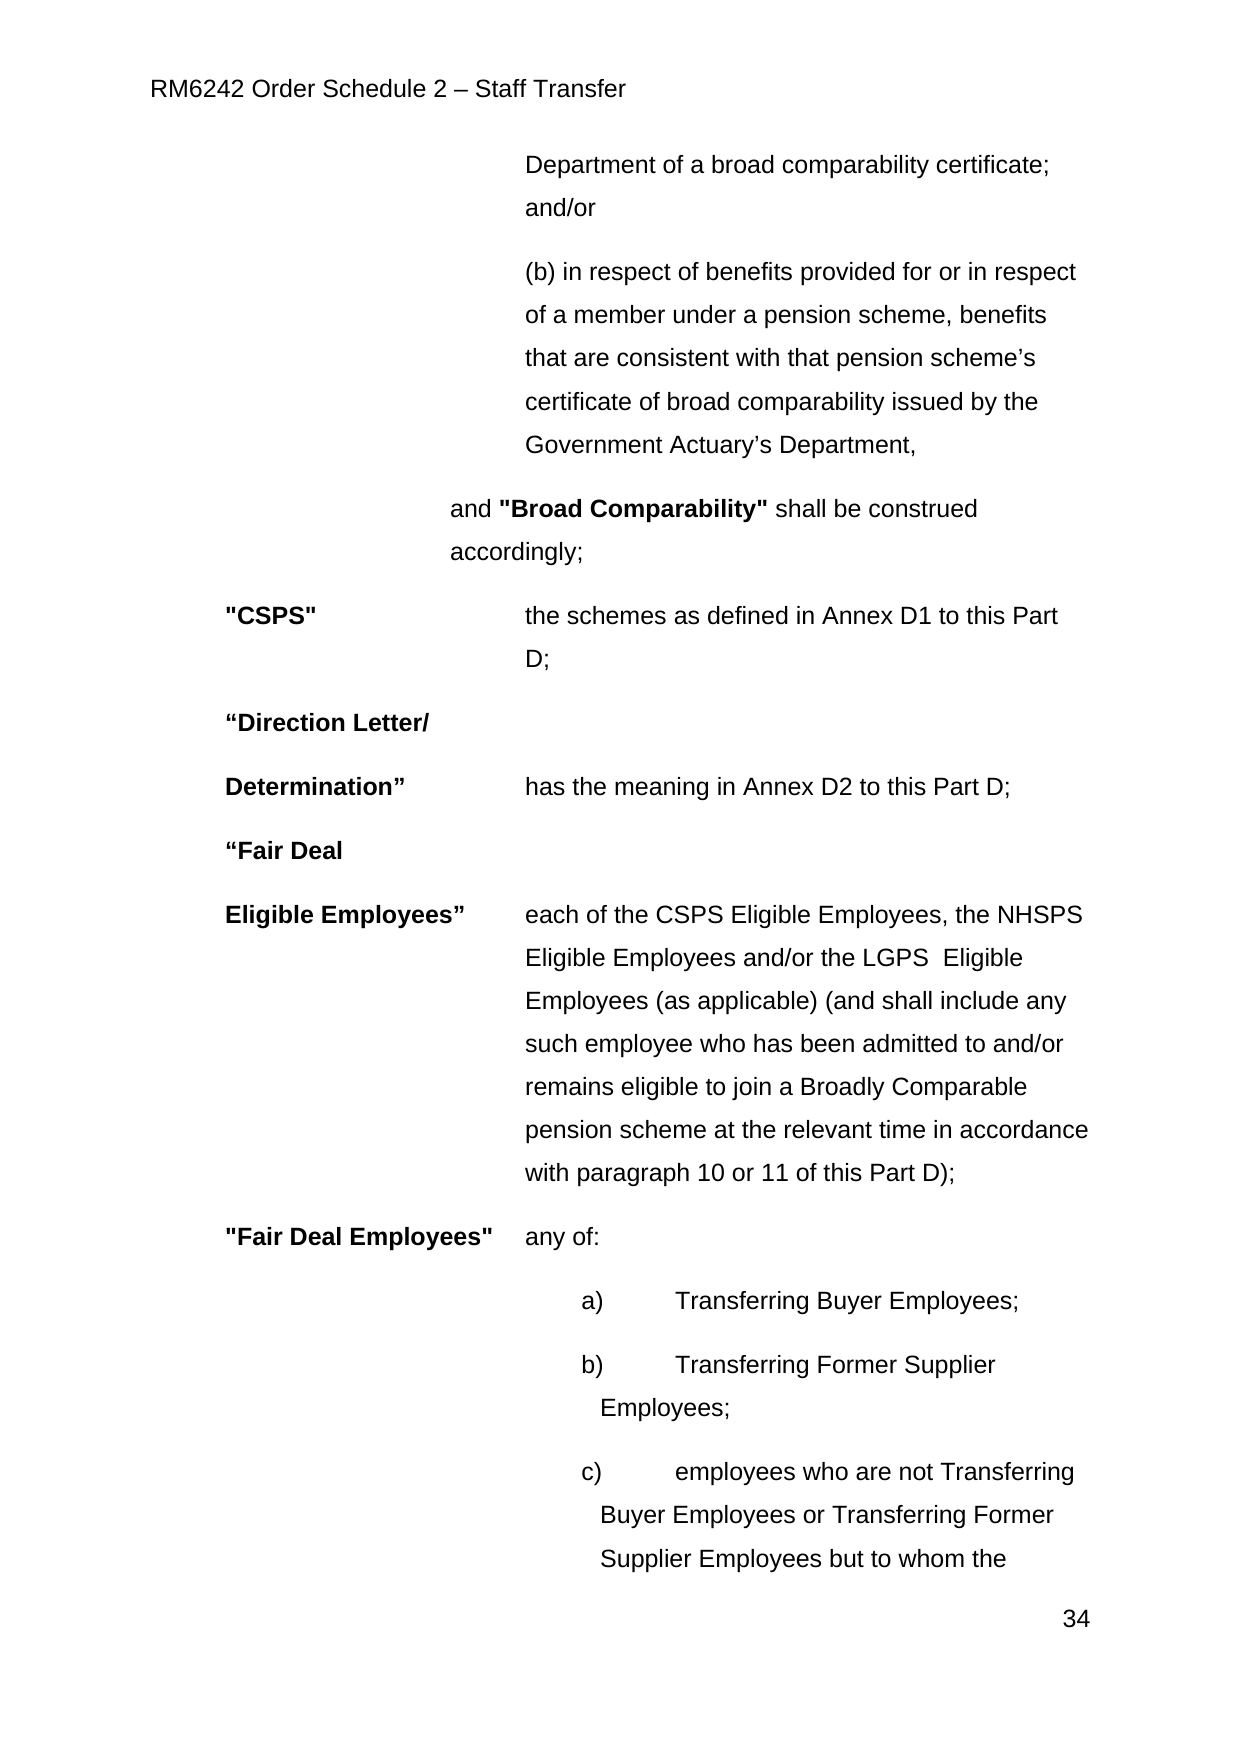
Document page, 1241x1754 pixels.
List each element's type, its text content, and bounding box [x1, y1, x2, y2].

text “Direction Letter/ [150, 708, 1090, 736]
text “Fair Deal [150, 836, 1090, 864]
text Department of a broad comparability certificate; and/or [225, 150, 1090, 222]
text Eligible Employees” each of the CSPS Eligible Employees, the NHSPS Eligible Employees and/or the LGPS Eligible Employees (as applicable) (and shall include any such employee who has been admitted to and/or remains eligible to join a Broadly Comparable pension scheme at the relevant time in accordance with paragraph 10 or 11 of this Part D); [225, 899, 1090, 1187]
text and "Broad Comparability" shall be construed accordingly; [450, 493, 1090, 565]
text (b) in respect of benefits provided for or in respect of a member under a pension scheme, benefits that are consistent with that pension scheme’s certificate of broad comparability issued by the Government Actuary’s Department, [525, 257, 1090, 458]
list Transferring Former Supplier Employees; [581, 1350, 1090, 1422]
text "Fair Deal Employees" any of: [150, 1222, 1090, 1251]
text "CSPS" the schemes as defined in Annex D1 to this Part D; [225, 601, 1090, 672]
text Determination” has the meaning in Annex D2 to this Part D; [150, 772, 1090, 800]
list employees who are not Transferring Buyer Employees or Transferring Former Supplier Employees but to whom the [581, 1457, 1090, 1572]
list Transferring Buyer Employees; [581, 1286, 1090, 1315]
